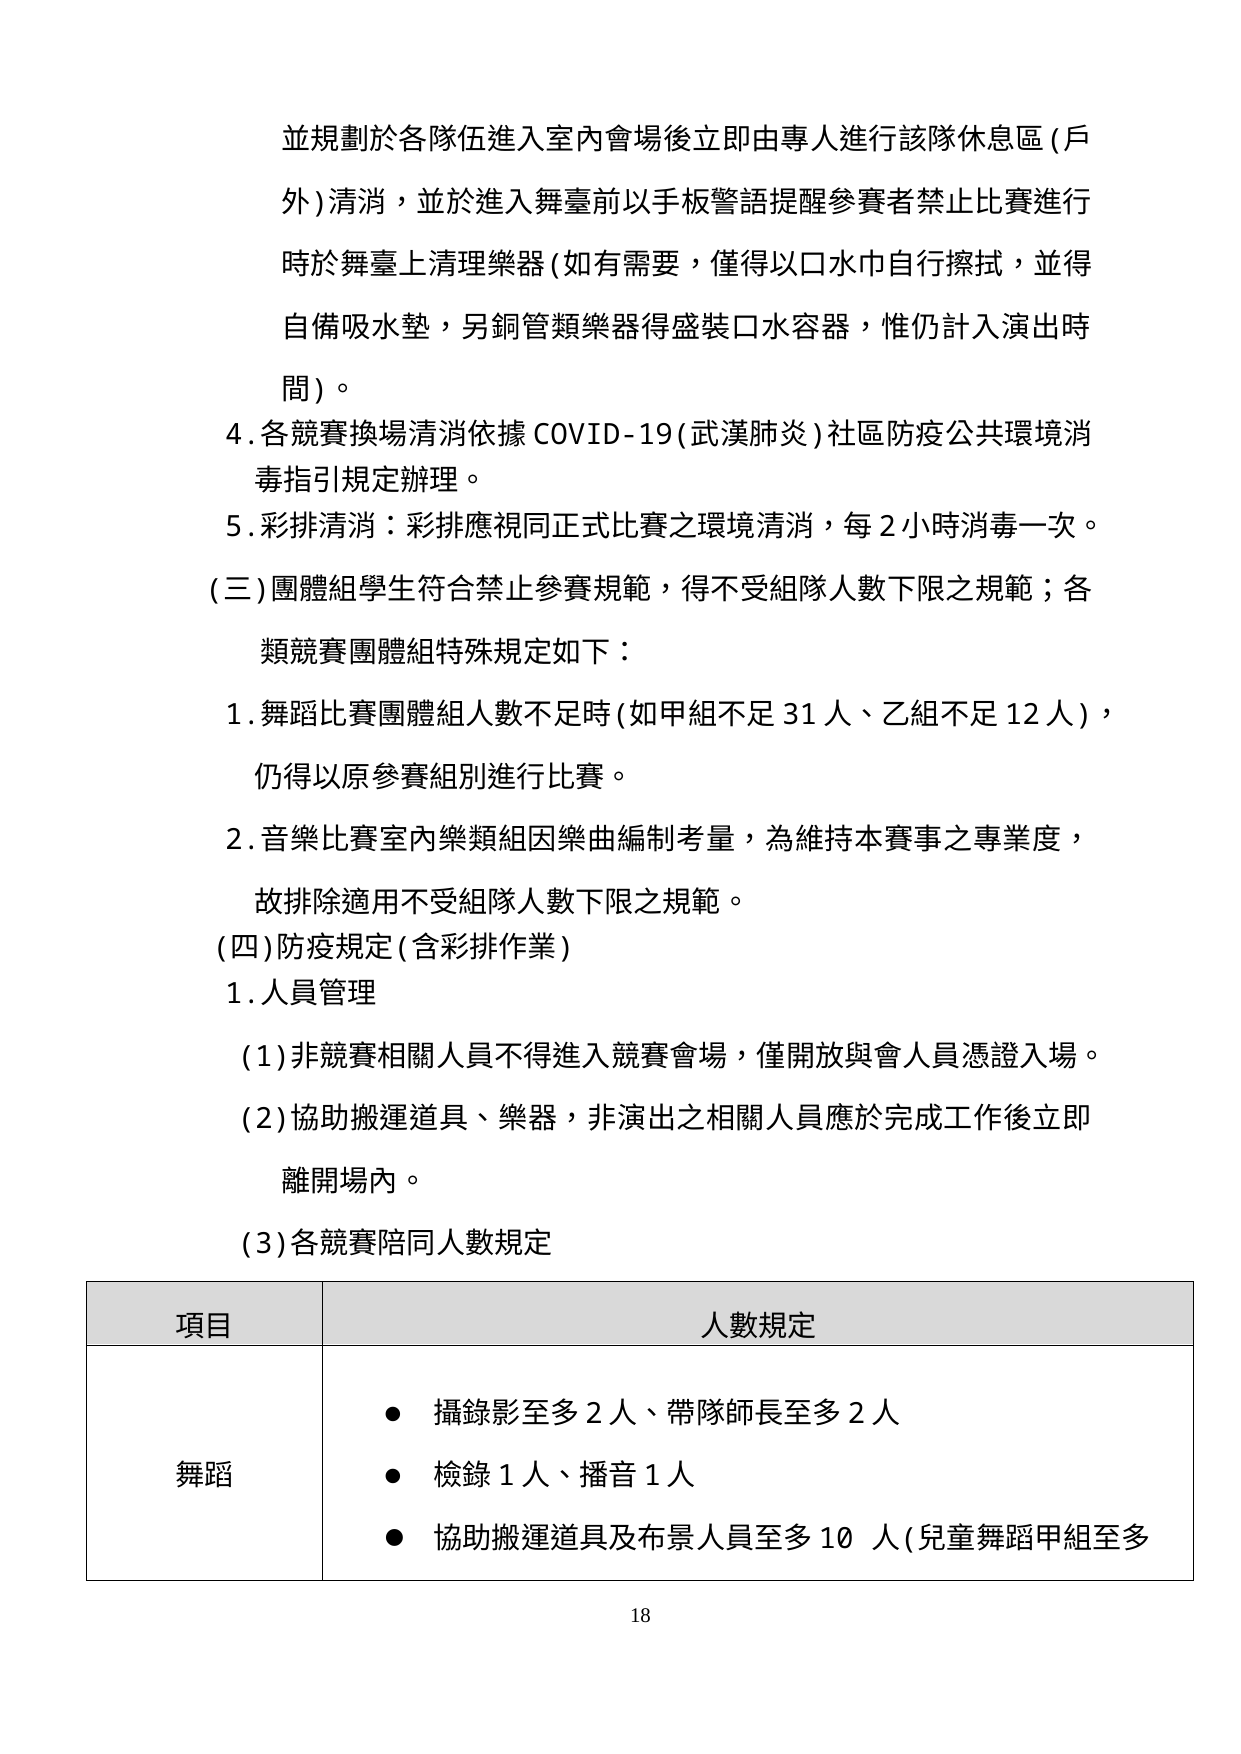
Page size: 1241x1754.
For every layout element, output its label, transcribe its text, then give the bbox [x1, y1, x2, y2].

text (2)協助搬運道具、樂器，非演出之相關人員應於完成工作後立即離開場內。 [237, 1075, 1093, 1200]
text 2.音樂比賽室內樂類組因樂曲編制考量，為維持本賽事之專業度，故排除適用不受組隊人數下限之規範。 [225, 796, 1093, 921]
table_header 項目 [87, 1282, 322, 1344]
table_cell 攝錄影至多2人、帶隊師長至多2人 檢錄1人、播音1人 協助搬運道具及布景人員至多10 人(兒童舞蹈甲組至多 [323, 1346, 1193, 1579]
text 1.舞蹈比賽團體組人數不足時(如甲組不足31人、乙組不足12人)，仍得以原參賽組別進行比賽。 [225, 671, 1093, 796]
text (三)團體組學生符合禁止參賽規範，得不受組隊人數下限之規範；各類競賽團體組特殊規定如下： [187, 546, 1093, 671]
text 1.人員管理 [225, 966, 1093, 1012]
text 5.彩排清消：彩排應視同正式比賽之環境清消，每2小時消毒一次。 [225, 500, 1093, 546]
text (3)各競賽陪同人數規定 [237, 1200, 1093, 1262]
table_cell 舞蹈 [87, 1346, 322, 1579]
text (1)非競賽相關人員不得進入競賽會場，僅開放與會人員憑證入場。 [237, 1012, 1093, 1075]
text (四)防疫規定(含彩排作業) [212, 921, 1093, 966]
text 4.各競賽換場清消依據COVID-19(武漢肺炎)社區防疫公共環境消毒指引規定辦理。 [225, 408, 1093, 500]
text 並規劃於各隊伍進入室內會場後立即由專人進行該隊休息區(戶外)清消，並於進入舞臺前以手板警語提醒參賽者禁止比賽進行時於舞臺上清理樂器(如有需要，僅得以口水巾自行擦拭，並得自備吸水墊，另銅管類樂器得盛裝口水容器，惟仍計入演出時間)。 [237, 96, 1093, 408]
table_header 人數規定 [323, 1282, 1193, 1344]
